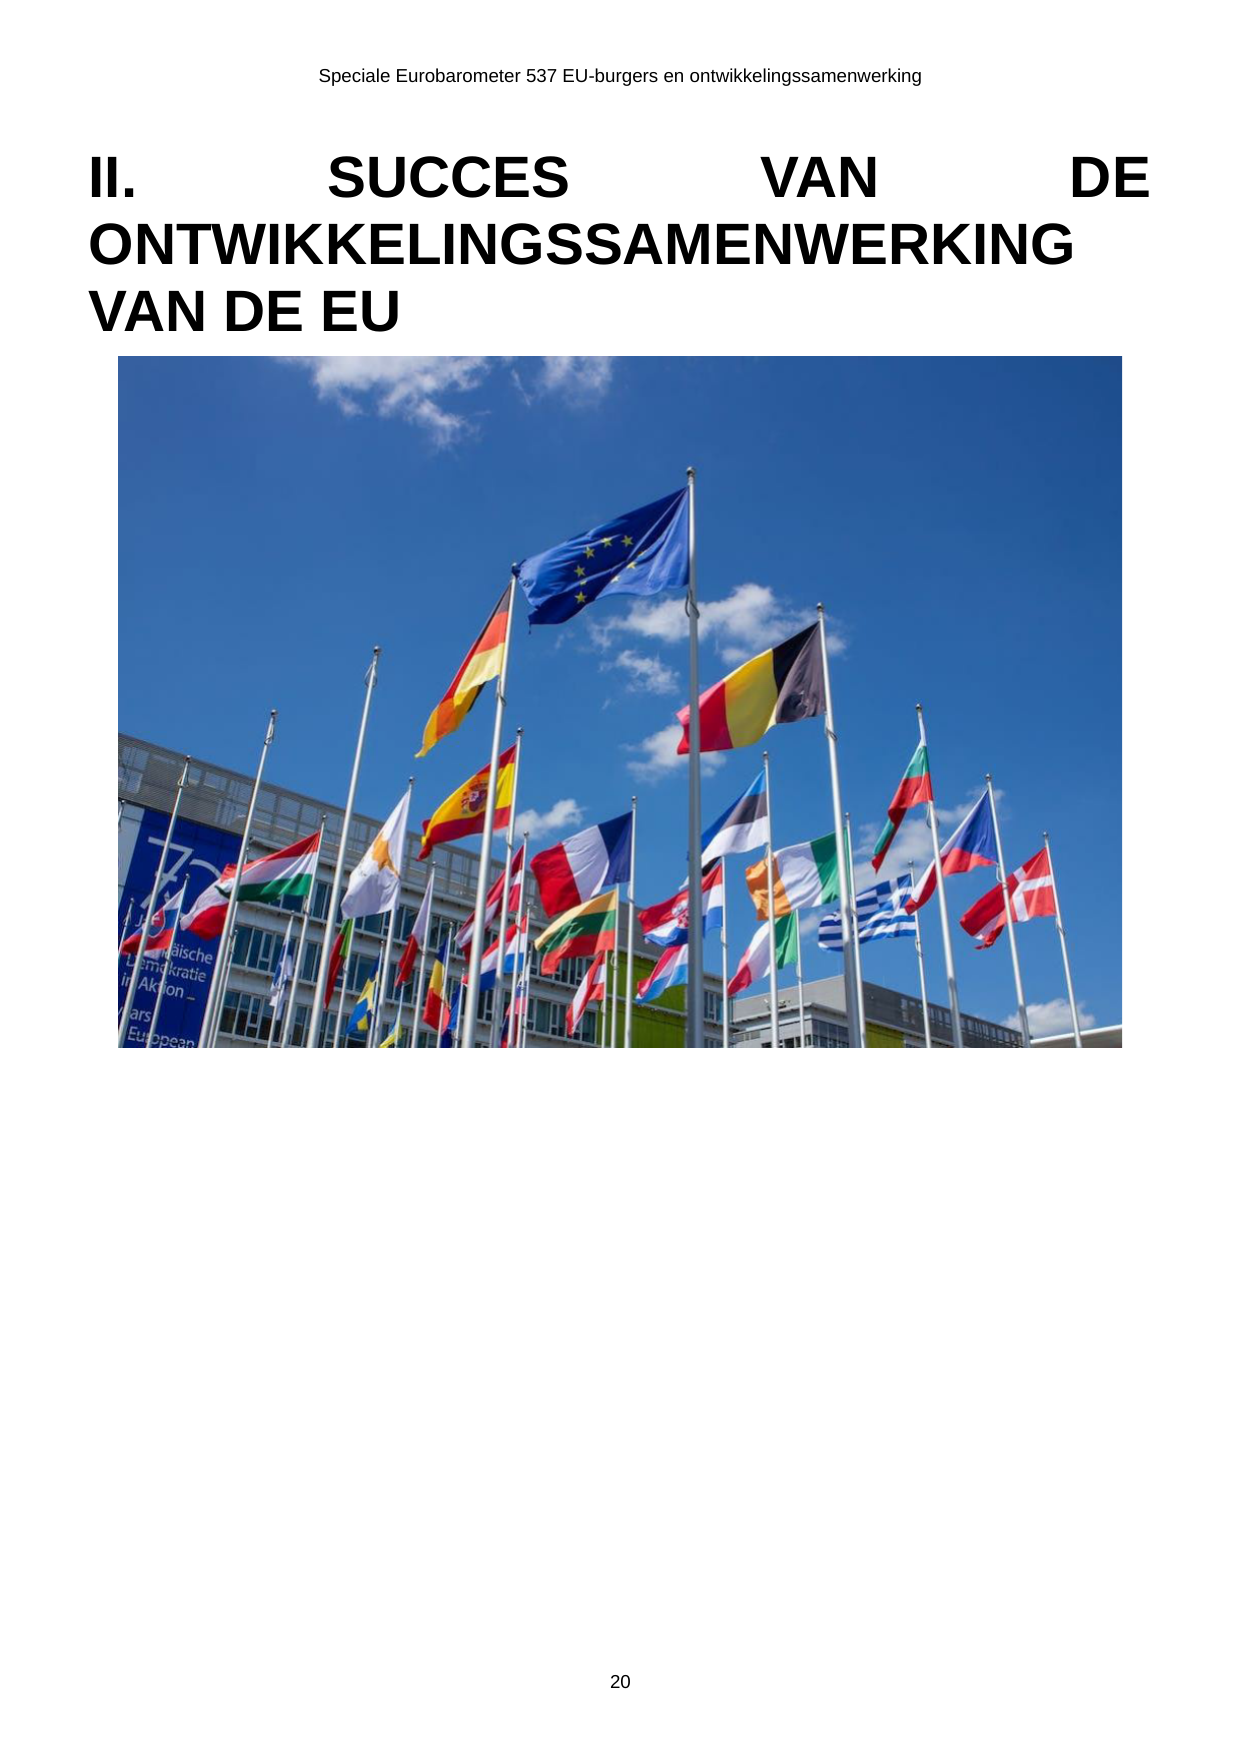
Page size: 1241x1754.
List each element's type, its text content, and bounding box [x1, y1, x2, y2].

picture [118, 356, 1123, 1048]
subtitle II. SUCCES VAN DE ONTWIKKELINGSSAMENWERKING VAN DE EU [88, 143, 1152, 344]
